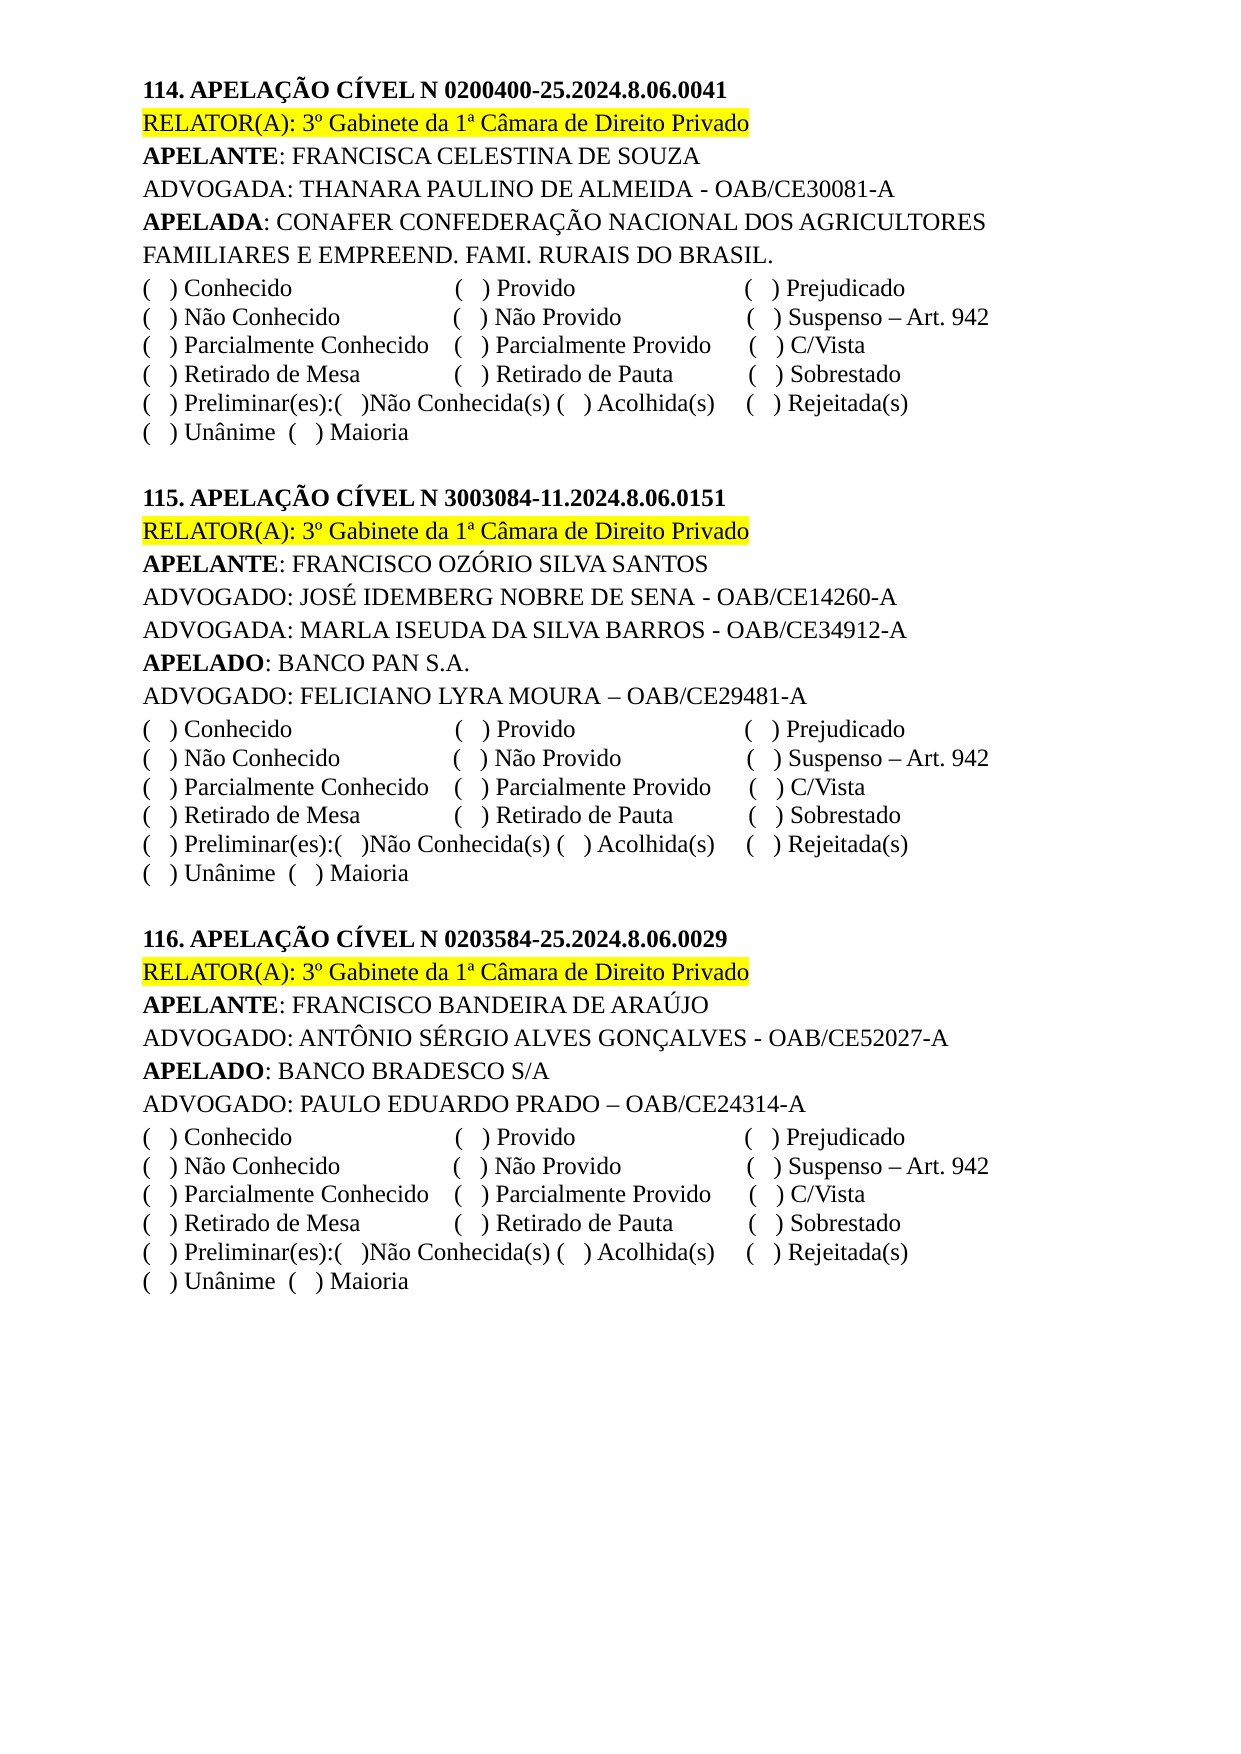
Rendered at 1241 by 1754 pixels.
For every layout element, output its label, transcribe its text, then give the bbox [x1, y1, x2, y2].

text ( ) Parcialmente Conhecido ( ) Parcialmente Provido ( ) C/Vista [142, 772, 1158, 800]
text ( ) Parcialmente Conhecido ( ) Parcialmente Provido ( ) C/Vista [142, 1179, 1158, 1208]
text ( ) Unânime ( ) Maioria [142, 1266, 1141, 1361]
text ( ) Retirado de Mesa ( ) Retirado de Pauta ( ) Sobrestado [142, 800, 1158, 829]
text ( ) Retirado de Mesa ( ) Retirado de Pauta ( ) Sobrestado [142, 1208, 1158, 1237]
text ( ) Retirado de Mesa ( ) Retirado de Pauta ( ) Sobrestado [142, 359, 1158, 388]
text 114. APELAÇÃO CÍVEL N 0200400-25.2024.8.06.0041 RELATOR(A): 3º Gabinete da 1ª Câmara de Direito Privado APELANTE: FRANCISCA CELESTINA DE SOUZA ADVOGADA: THANARA PAULINO DE ALMEIDA - OAB/CE30081-A APELADA: CONAFER CONFEDERAÇÃO NACIONAL DOS AGRICULTORES FAMILIARES E EMPREEND. FAMI. RURAIS DO BRASIL. [142, 75, 1141, 269]
text ( ) Não Conhecido ( ) Não Provido ( ) Suspenso – Art. 942 [142, 743, 1158, 772]
text ( ) Parcialmente Conhecido ( ) Parcialmente Provido ( ) C/Vista [142, 331, 1158, 359]
text ( ) Conhecido ( ) Provido ( ) Prejudicado [142, 714, 1141, 743]
text ( ) Preliminar(es):( )Não Conhecida(s) ( ) Acolhida(s) ( ) Rejeitada(s) [142, 388, 1158, 417]
text ( ) Não Conhecido ( ) Não Provido ( ) Suspenso – Art. 942 [142, 302, 1158, 331]
text ( ) Conhecido ( ) Provido ( ) Prejudicado [142, 1122, 1141, 1151]
text ( ) Unânime ( ) Maioria 115. APELAÇÃO CÍVEL N 3003084-11.2024.8.06.0151 RELATOR(A): 3º Gabinete da 1ª Câmara de Direito Privado APELANTE: FRANCISCO OZÓRIO SILVA SANTOS ADVOGADO: JOSÉ IDEMBERG NOBRE DE SENA - OAB/CE14260-A ADVOGADA: MARLA ISEUDA DA SILVA BARROS - OAB/CE34912-A APELADO: BANCO PAN S.A. ADVOGADO: FELICIANO LYRA MOURA – OAB/CE29481-A [142, 417, 1141, 710]
text ( ) Conhecido ( ) Provido ( ) Prejudicado [142, 273, 1141, 302]
text ( ) Preliminar(es):( )Não Conhecida(s) ( ) Acolhida(s) ( ) Rejeitada(s) [142, 829, 1158, 858]
text ( ) Preliminar(es):( )Não Conhecida(s) ( ) Acolhida(s) ( ) Rejeitada(s) [142, 1237, 1158, 1266]
text ( ) Unânime ( ) Maioria 116. APELAÇÃO CÍVEL N 0203584-25.2024.8.06.0029 RELATOR(A): 3º Gabinete da 1ª Câmara de Direito Privado APELANTE: FRANCISCO BANDEIRA DE ARAÚJO ADVOGADO: ANTÔNIO SÉRGIO ALVES GONÇALVES - OAB/CE52027-A APELADO: BANCO BRADESCO S/A ADVOGADO: PAULO EDUARDO PRADO – OAB/CE24314-A [142, 858, 1141, 1118]
text ( ) Não Conhecido ( ) Não Provido ( ) Suspenso – Art. 942 [142, 1151, 1158, 1179]
